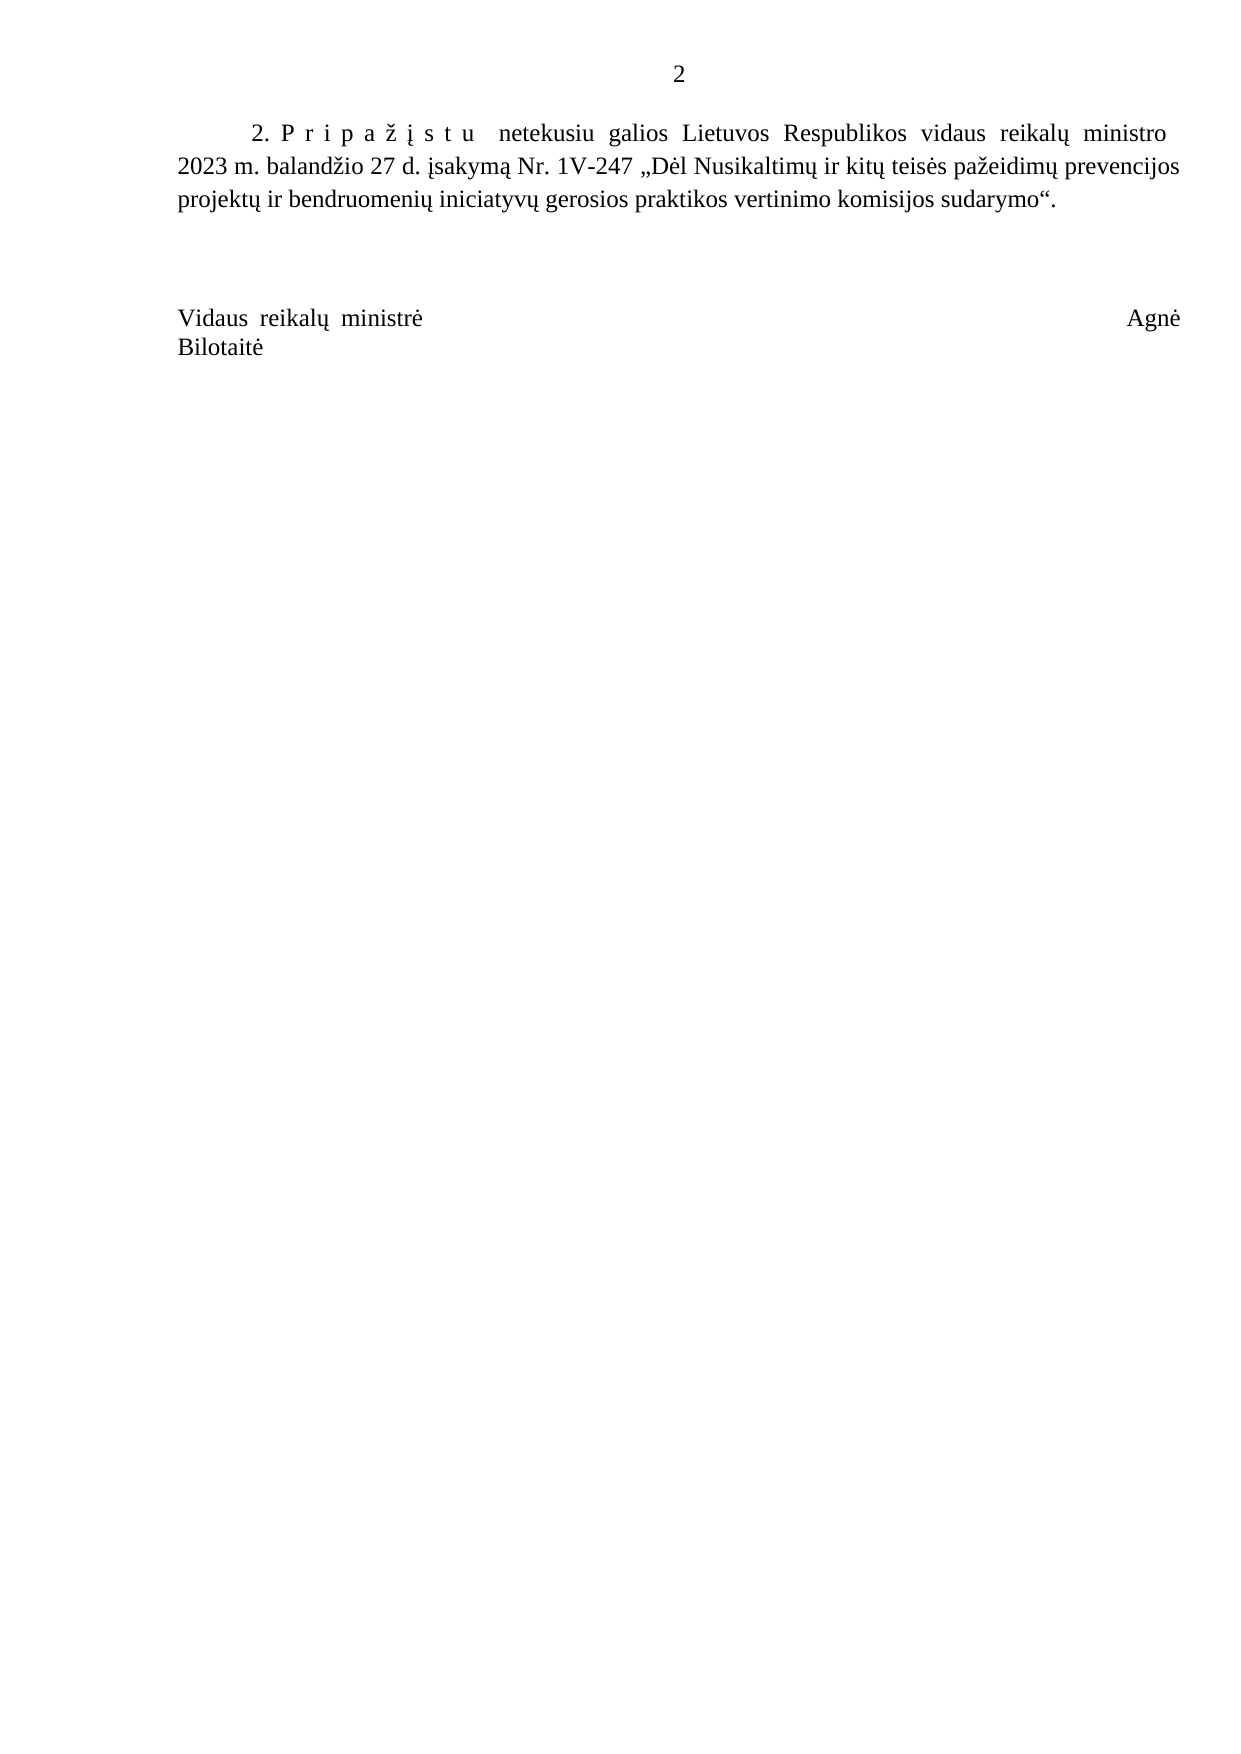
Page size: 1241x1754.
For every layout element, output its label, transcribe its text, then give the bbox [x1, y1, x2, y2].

text Vidaus reikalų ministrė Agnė Bilotaitė [177, 303, 1181, 361]
text 2. Pripažįstu netekusiu galios Lietuvos Respublikos vidaus reikalų ministro 2023 m. balandžio 27 d. įsakymą Nr. 1V-247 „Dėl Nusikaltimų ir kitų teisės pažeidimų prevencijos projektų ir bendruomenių iniciatyvų gerosios praktikos vertinimo komisijos sudarymo“. [177, 118, 1181, 213]
